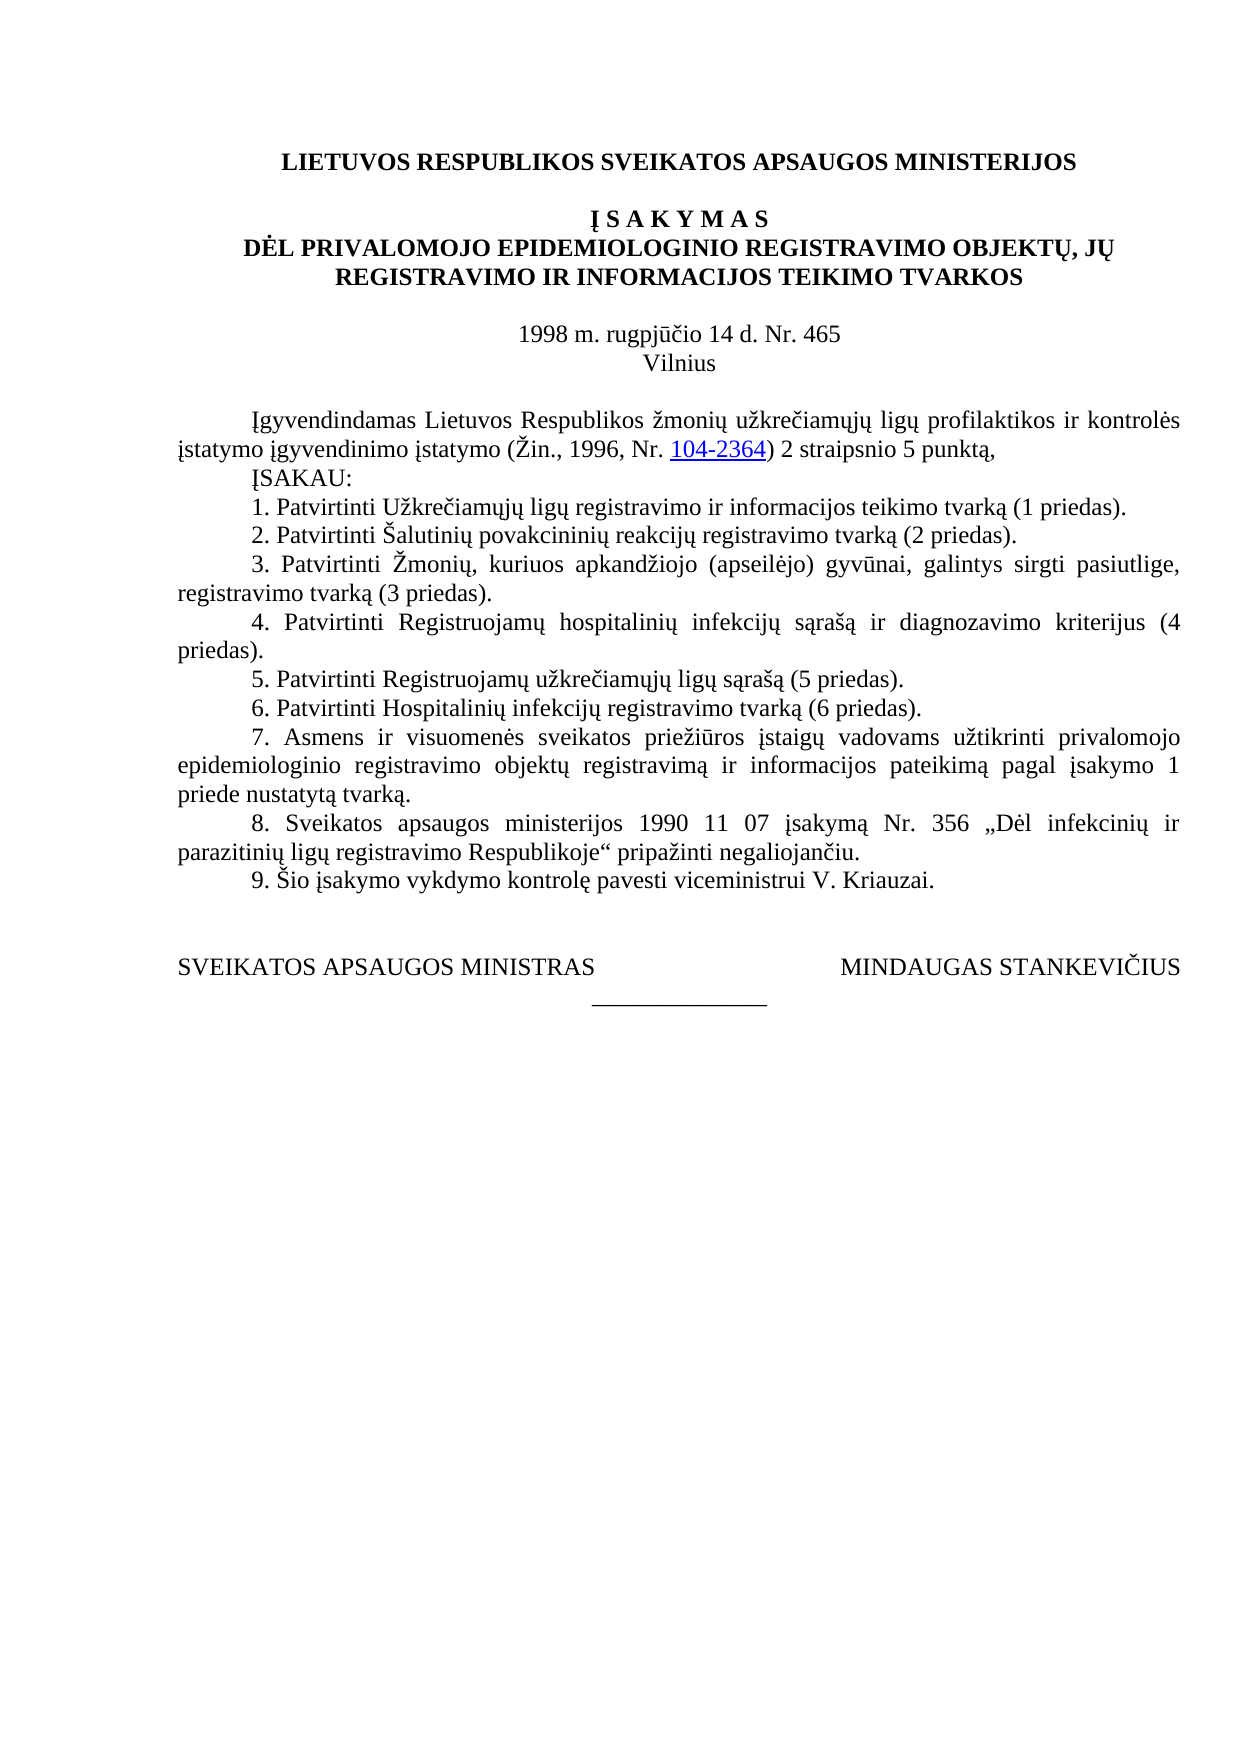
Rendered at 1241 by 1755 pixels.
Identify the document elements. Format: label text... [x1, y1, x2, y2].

text 9. Šio įsakymo vykdymo kontrolę pavesti viceministrui V. Kriauzai. [177, 866, 1181, 894]
text Įgyvendindamas Lietuvos Respublikos žmonių užkrečiamųjų ligų profilaktikos ir kontrolės įstatymo įgyvendinimo įstatymo (Žin., 1996, Nr. 104-2364) 2 straipsnio 5 punktą, [177, 406, 1181, 463]
text 3. Patvirtinti Žmonių, kuriuos apkandžiojo (apseilėjo) gyvūnai, galintys sirgti pasiutlige, registravimo tvarką (3 priedas). [177, 549, 1181, 607]
text ______________ [177, 981, 1181, 1009]
text ĮSAKAU: [177, 463, 1181, 492]
text 8. Sveikatos apsaugos ministerijos 1990 11 07 įsakymą Nr. 356 „Dėl infekcinių ir parazitinių ligų registravimo Respublikoje“ pripažinti negaliojančiu. [177, 808, 1181, 866]
text 6. Patvirtinti Hospitalinių infekcijų registravimo tvarką (6 priedas). [177, 693, 1181, 722]
text 5. Patvirtinti Registruojamų užkrečiamųjų ligų sąrašą (5 priedas). [177, 664, 1181, 693]
text 1998 m. rugpjūčio 14 d. Nr. 465 [177, 319, 1181, 348]
text 2. Patvirtinti Šalutinių povakcininių reakcijų registravimo tvarką (2 priedas). [177, 521, 1181, 549]
text 4. Patvirtinti Registruojamų hospitalinių infekcijų sąrašą ir diagnozavimo kriterijus (4 priedas). [177, 607, 1181, 664]
text DĖL PRIVALOMOJO EPIDEMIOLOGINIO REGISTRAVIMO OBJEKTŲ, JŲ REGISTRAVIMO IR INFORMACIJOS TEIKIMO TVARKOS [177, 233, 1181, 291]
text 7. Asmens ir visuomenės sveikatos priežiūros įstaigų vadovams užtikrinti privalomojo epidemiologinio registravimo objektų registravimą ir informacijos pateikimą pagal įsakymo 1 priede nustatytą tvarką. [177, 722, 1181, 808]
text SVEIKATOS APSAUGOS MINISTRAS MINDAUGAS STANKEVIČIUS [177, 952, 1181, 981]
text Vilnius [177, 348, 1181, 377]
text Į S A K Y M A S [177, 204, 1181, 233]
text 1. Patvirtinti Užkrečiamųjų ligų registravimo ir informacijos teikimo tvarką (1 priedas). [177, 492, 1181, 521]
text LIETUVOS RESPUBLIKOS SVEIKATOS APSAUGOS MINISTERIJOS [177, 147, 1181, 176]
